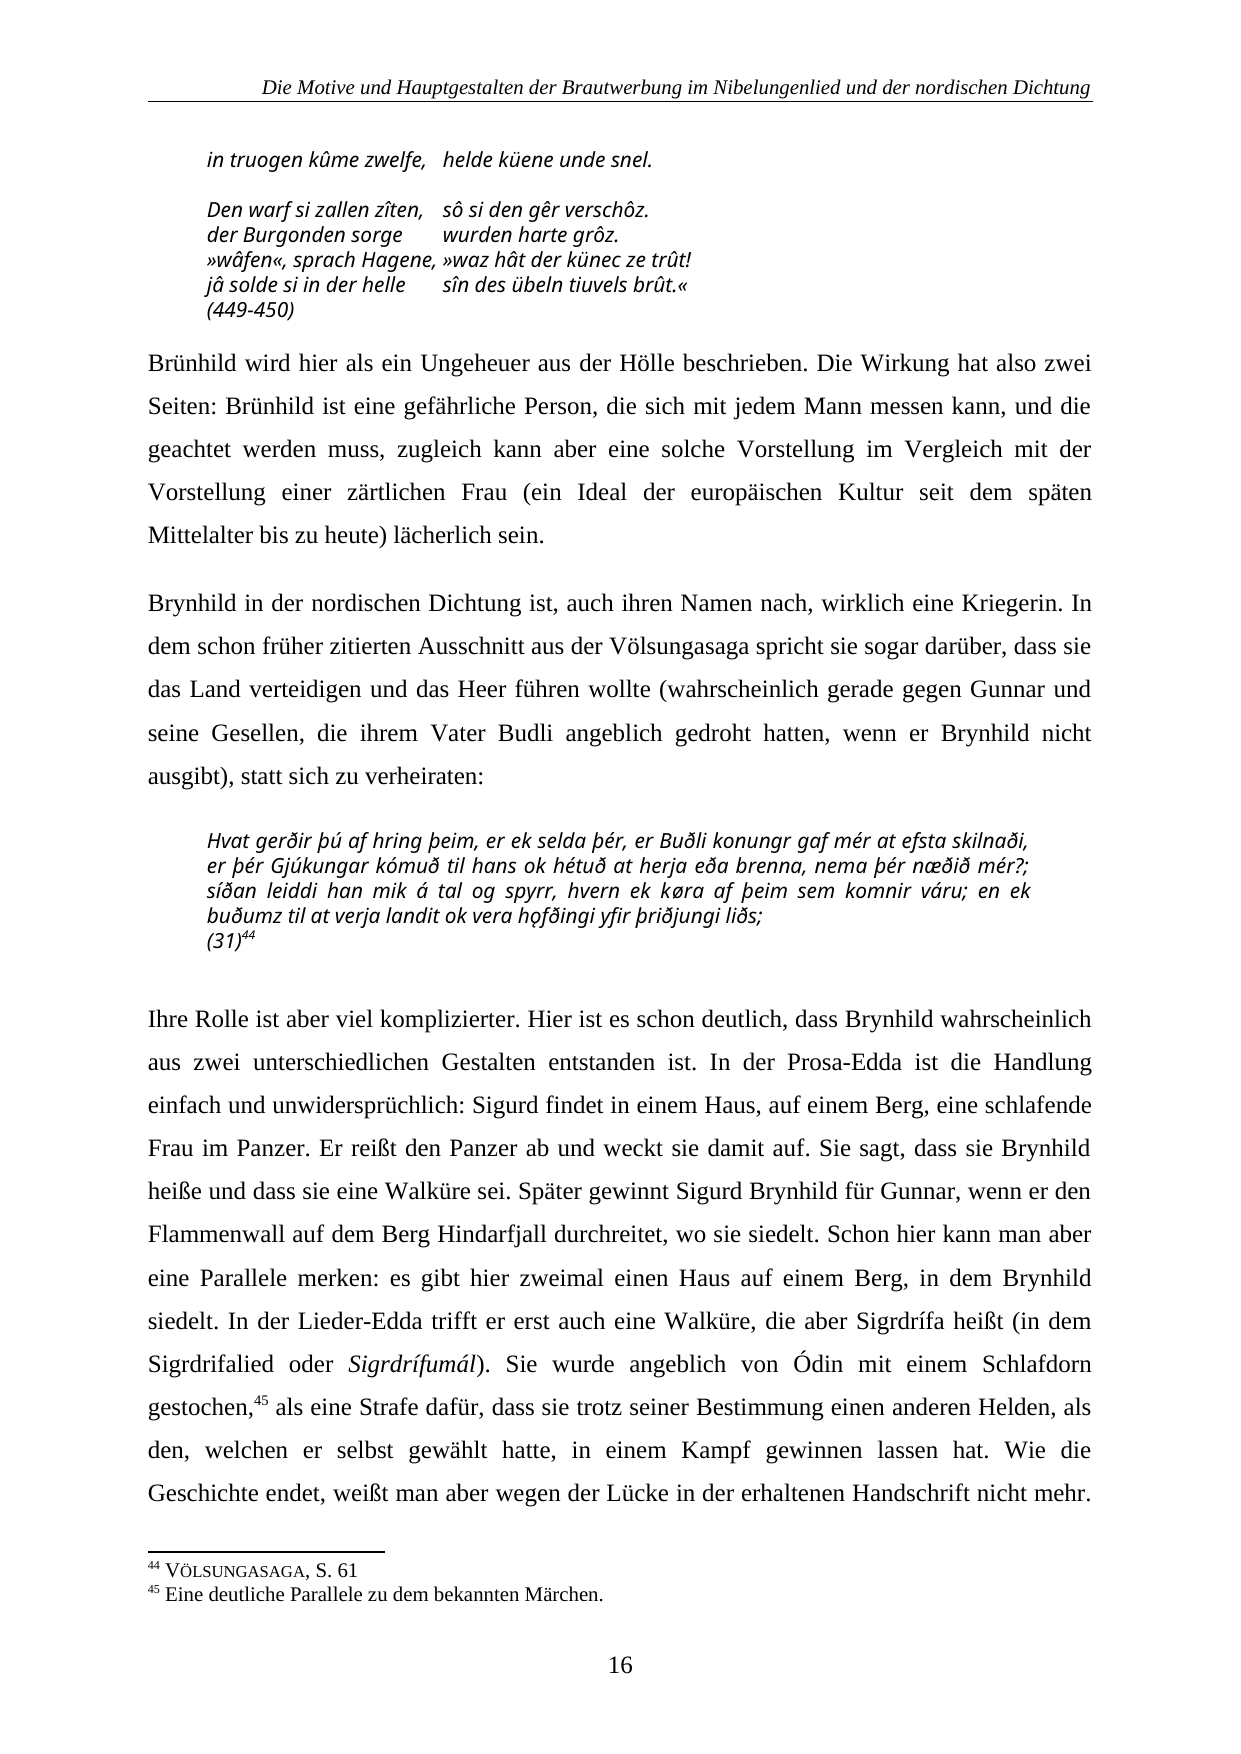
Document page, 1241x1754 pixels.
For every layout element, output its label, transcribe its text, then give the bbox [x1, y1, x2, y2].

text Ihre Rolle ist aber viel komplizierter. Hier ist es schon deutlich, dass Brynhild wahrscheinlich aus zwei unterschiedlichen Gestalten entstanden ist. In der Prosa-Edda ist die Handlung einfach und unwidersprüchlich: Sigurd findet in einem Haus, auf einem Berg, eine schlafende Frau im Panzer. Er reißt den Panzer ab und weckt sie damit auf. Sie sagt, dass sie Brynhild heiße und dass sie eine Walküre sei. Später gewinnt Sigurd Brynhild für Gunnar, wenn er den Flammenwall auf dem Berg Hindarfjall durchreitet, wo sie siedelt. Schon hier kann man aber eine Parallele merken: es gibt hier zweimal einen Haus auf einem Berg, in dem Brynhild siedelt. In der Lieder-Edda trifft er erst auch eine Walküre, die aber Sigrdrífa heißt (in dem Sigrdrifalied oder Sigrdrífumál). Sie wurde angeblich von Ódin mit einem Schlafdorn gestochen, als eine Strafe dafür, dass sie trotz seiner Bestimmung einen anderen Helden, als den, welchen er selbst gewählt hatte, in einem Kampf gewinnen lassen hat. Wie die Geschichte endet, weißt man aber wegen der Lücke in der erhaltenen Handschrift nicht mehr. [148, 1004, 1093, 1507]
text der Burgonden sorge wurden harte grôz. [207, 223, 1033, 248]
text »wâfen«, sprach Hagene, »waz hât der künec ze trût! [207, 248, 1033, 273]
text jâ solde si in der helle sîn des übeln tiuvels brût.« [207, 273, 1033, 298]
text Den warf si zallen zîten, sô si den gêr verschôz. [207, 198, 1033, 223]
text (449-450) [207, 298, 1033, 323]
text Brünhild wird hier als ein Ungeheuer aus der Hölle beschrieben. Die Wirkung hat also zwei Seiten: Brünhild ist eine gefährliche Person, die sich mit jedem Mann messen kann, und die geachtet werden muss, zugleich kann aber eine solche Vorstellung im Vergleich mit der Vorstellung einer zärtlichen Frau (ein Ideal der europäischen Kultur seit dem späten Mittelalter bis zu heute) lächerlich sein. [148, 348, 1093, 549]
text (31) [207, 929, 1033, 954]
text Hvat gerðir þú af hring þeim, er ek selda þér, er Buðli konungr gaf mér at efsta skilnaði, er þér Gjúkungar kómuð til hans ok hétuð at herja eða brenna, nema þér næðið mér?; síðan leiddi han mik á tal og spyrr, hvern ek køra af þeim sem komnir váru; en ek buðumz til at verja landit ok vera hǫfðingi yfir þriðjungi liðs; [207, 829, 1033, 929]
text Völsungasaga, S. 61 [148, 1558, 1093, 1582]
text Brynhild in der nordischen Dichtung ist, auch ihren Namen nach, wirklich eine Kriegerin. In dem schon früher zitierten Ausschnitt aus der Völsungasaga spricht sie sogar darüber, dass sie das Land verteidigen und das Heer führen wollte (wahrscheinlich gerade gegen Gunnar und seine Gesellen, die ihrem Vater Budli angeblich gedroht hatten, wenn er Brynhild nicht ausgibt), statt sich zu verheiraten: [148, 588, 1093, 789]
text Eine deutliche Parallele zu dem bekannten Märchen. [148, 1582, 1093, 1606]
text in truogen kûme zwelfe, helde küene unde snel. [207, 148, 1033, 173]
